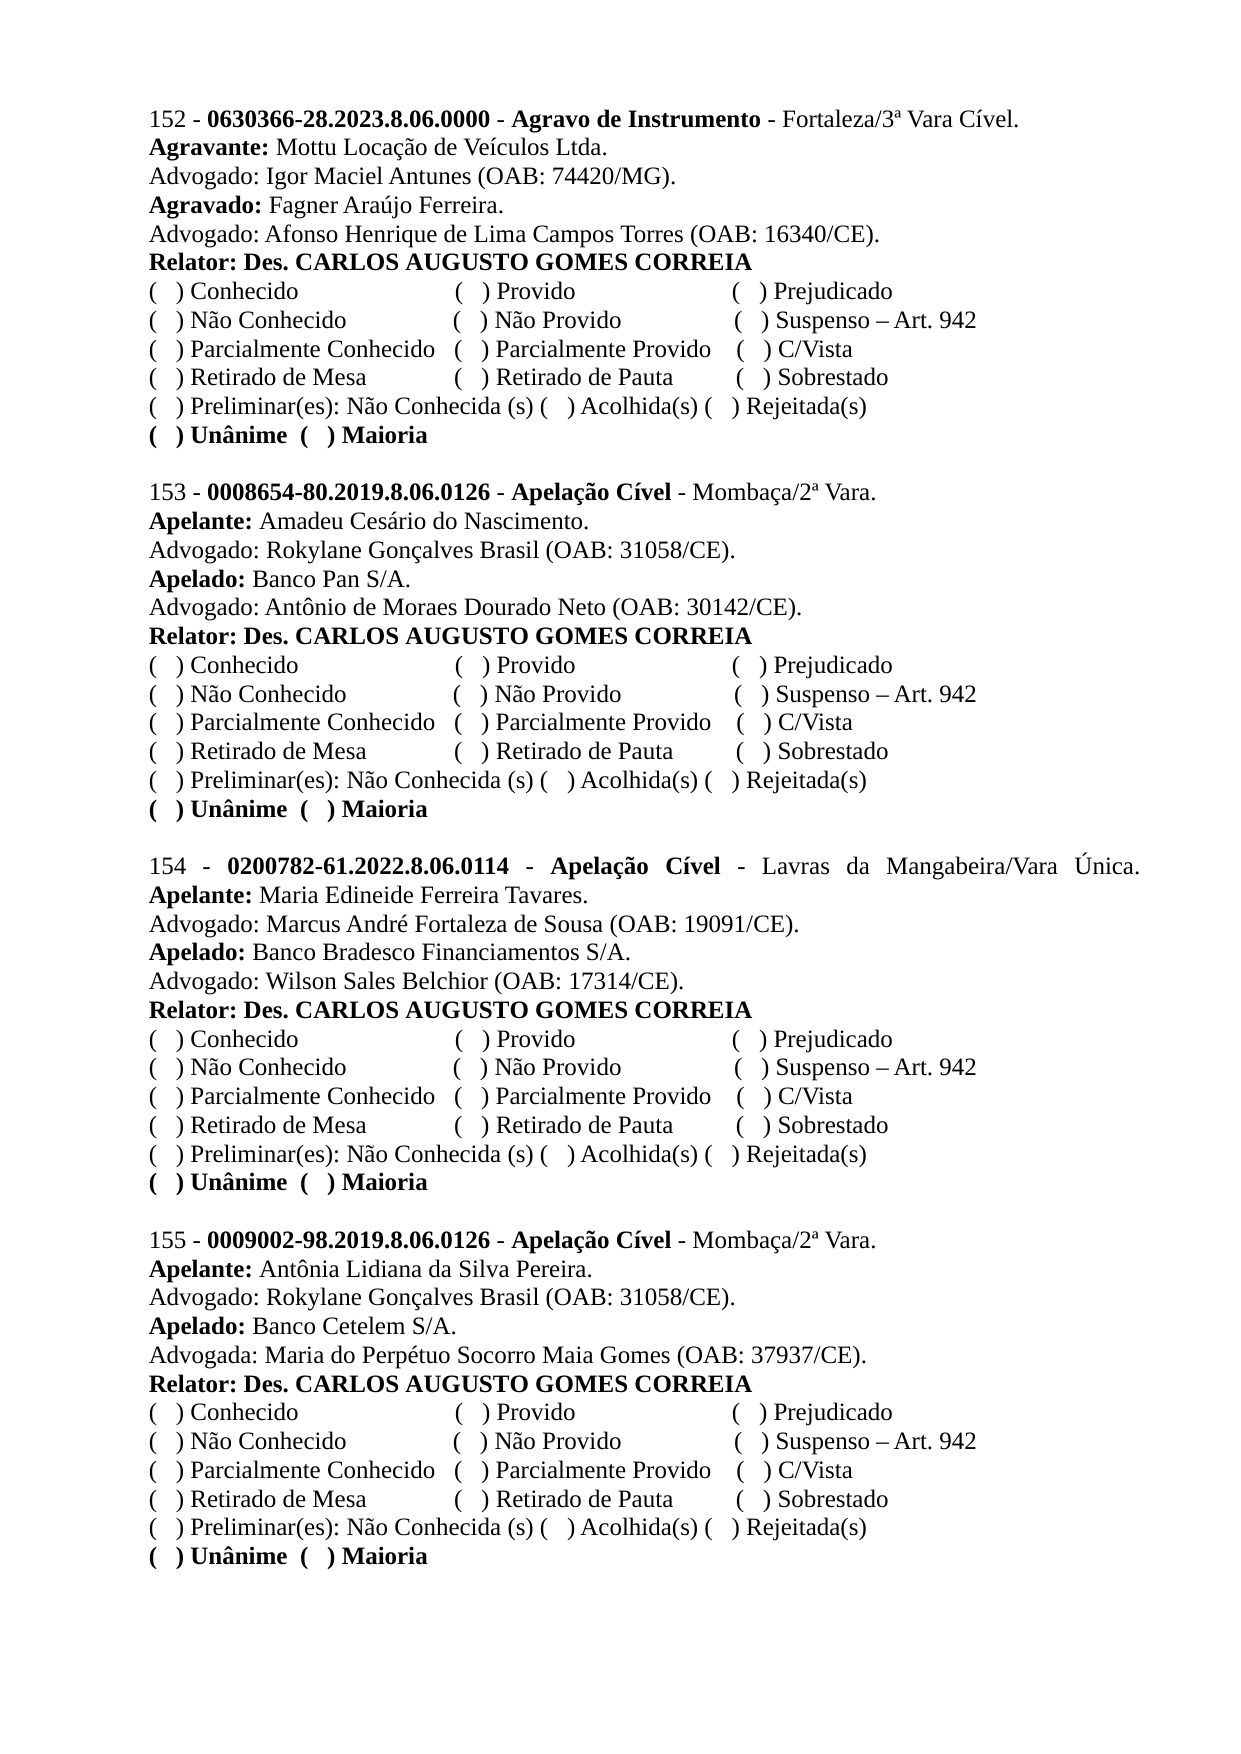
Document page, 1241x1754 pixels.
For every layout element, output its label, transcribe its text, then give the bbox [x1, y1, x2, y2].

text ( ) Retirado de Mesa ( ) Retirado de Pauta ( ) Sobrestado [148, 736, 1158, 765]
text Relator: Des. CARLOS AUGUSTO GOMES CORREIA [148, 1369, 1158, 1397]
text ( ) Parcialmente Conhecido ( ) Parcialmente Provido ( ) C/Vista [148, 1081, 1158, 1110]
text Apelante: Amadeu Cesário do Nascimento. [148, 506, 1141, 535]
text Apelado: Banco Cetelem S/A. [148, 1311, 1141, 1340]
text ( ) Retirado de Mesa ( ) Retirado de Pauta ( ) Sobrestado [148, 362, 1158, 391]
text Agravante: Mottu Locação de Veículos Ltda. [148, 132, 1141, 161]
text Apelante: Antônia Lidiana da Silva Pereira. [148, 1254, 1141, 1282]
text ( ) Unânime ( ) Maioria [148, 420, 1158, 449]
text Relator: Des. CARLOS AUGUSTO GOMES CORREIA [148, 247, 1158, 276]
text ( ) Não Conhecido ( ) Não Provido ( ) Suspenso – Art. 942 [148, 305, 1158, 334]
text Apelado: Banco Bradesco Financiamentos S/A. [148, 937, 1141, 966]
text 153 - 0008654-80.2019.8.06.0126 - Apelação Cível - Mombaça/2ª Vara. [148, 477, 1141, 506]
text ( ) Não Conhecido ( ) Não Provido ( ) Suspenso – Art. 942 [148, 679, 1158, 707]
text ( ) Retirado de Mesa ( ) Retirado de Pauta ( ) Sobrestado [148, 1484, 1158, 1512]
text Advogado: Wilson Sales Belchior (OAB: 17314/CE). [148, 966, 1141, 995]
text ( ) Não Conhecido ( ) Não Provido ( ) Suspenso – Art. 942 [148, 1426, 1158, 1455]
text Advogado: Rokylane Gonçalves Brasil (OAB: 31058/CE). [148, 1282, 1141, 1311]
text Relator: Des. CARLOS AUGUSTO GOMES CORREIA [148, 621, 1158, 650]
text ( ) Parcialmente Conhecido ( ) Parcialmente Provido ( ) C/Vista [148, 334, 1158, 362]
text ( ) Preliminar(es): Não Conhecida (s) ( ) Acolhida(s) ( ) Rejeitada(s) [148, 1139, 1158, 1167]
text 152 - 0630366-28.2023.8.06.0000 - Agravo de Instrumento - Fortaleza/3ª Vara Cível. [148, 104, 1141, 132]
text ( ) Unânime ( ) Maioria [148, 794, 1158, 822]
text ( ) Conhecido ( ) Provido ( ) Prejudicado [148, 1397, 1141, 1426]
text ( ) Conhecido ( ) Provido ( ) Prejudicado [148, 276, 1141, 305]
text Relator: Des. CARLOS AUGUSTO GOMES CORREIA [148, 995, 1158, 1024]
text ( ) Conhecido ( ) Provido ( ) Prejudicado [148, 1024, 1141, 1052]
text Advogado: Rokylane Gonçalves Brasil (OAB: 31058/CE). [148, 535, 1141, 564]
text ( ) Retirado de Mesa ( ) Retirado de Pauta ( ) Sobrestado [148, 1110, 1158, 1139]
text ( ) Preliminar(es): Não Conhecida (s) ( ) Acolhida(s) ( ) Rejeitada(s) [148, 765, 1158, 794]
text Agravado: Fagner Araújo Ferreira. [148, 190, 1141, 219]
text Advogado: Afonso Henrique de Lima Campos Torres (OAB: 16340/CE). [148, 219, 1141, 247]
text ( ) Preliminar(es): Não Conhecida (s) ( ) Acolhida(s) ( ) Rejeitada(s) [148, 1512, 1158, 1541]
text Advogado: Marcus André Fortaleza de Sousa (OAB: 19091/CE). [148, 909, 1141, 937]
text 154 - 0200782-61.2022.8.06.0114 - Apelação Cível - Lavras da Mangabeira/Vara Única. Apelante: Maria Edineide Ferreira Tavares. [148, 851, 1141, 909]
text ( ) Não Conhecido ( ) Não Provido ( ) Suspenso – Art. 942 [148, 1052, 1158, 1081]
text ( ) Unânime ( ) Maioria [148, 1541, 1158, 1570]
text Advogada: Maria do Perpétuo Socorro Maia Gomes (OAB: 37937/CE). [148, 1340, 1141, 1369]
text ( ) Conhecido ( ) Provido ( ) Prejudicado [148, 650, 1141, 679]
text Advogado: Antônio de Moraes Dourado Neto (OAB: 30142/CE). [148, 592, 1141, 621]
text ( ) Preliminar(es): Não Conhecida (s) ( ) Acolhida(s) ( ) Rejeitada(s) [148, 391, 1158, 420]
text Advogado: Igor Maciel Antunes (OAB: 74420/MG). [148, 161, 1141, 190]
text ( ) Parcialmente Conhecido ( ) Parcialmente Provido ( ) C/Vista [148, 1455, 1158, 1484]
text Apelado: Banco Pan S/A. [148, 564, 1141, 592]
text ( ) Unânime ( ) Maioria [148, 1167, 1158, 1196]
text ( ) Parcialmente Conhecido ( ) Parcialmente Provido ( ) C/Vista [148, 707, 1158, 736]
text 155 - 0009002-98.2019.8.06.0126 - Apelação Cível - Mombaça/2ª Vara. [148, 1225, 1141, 1254]
